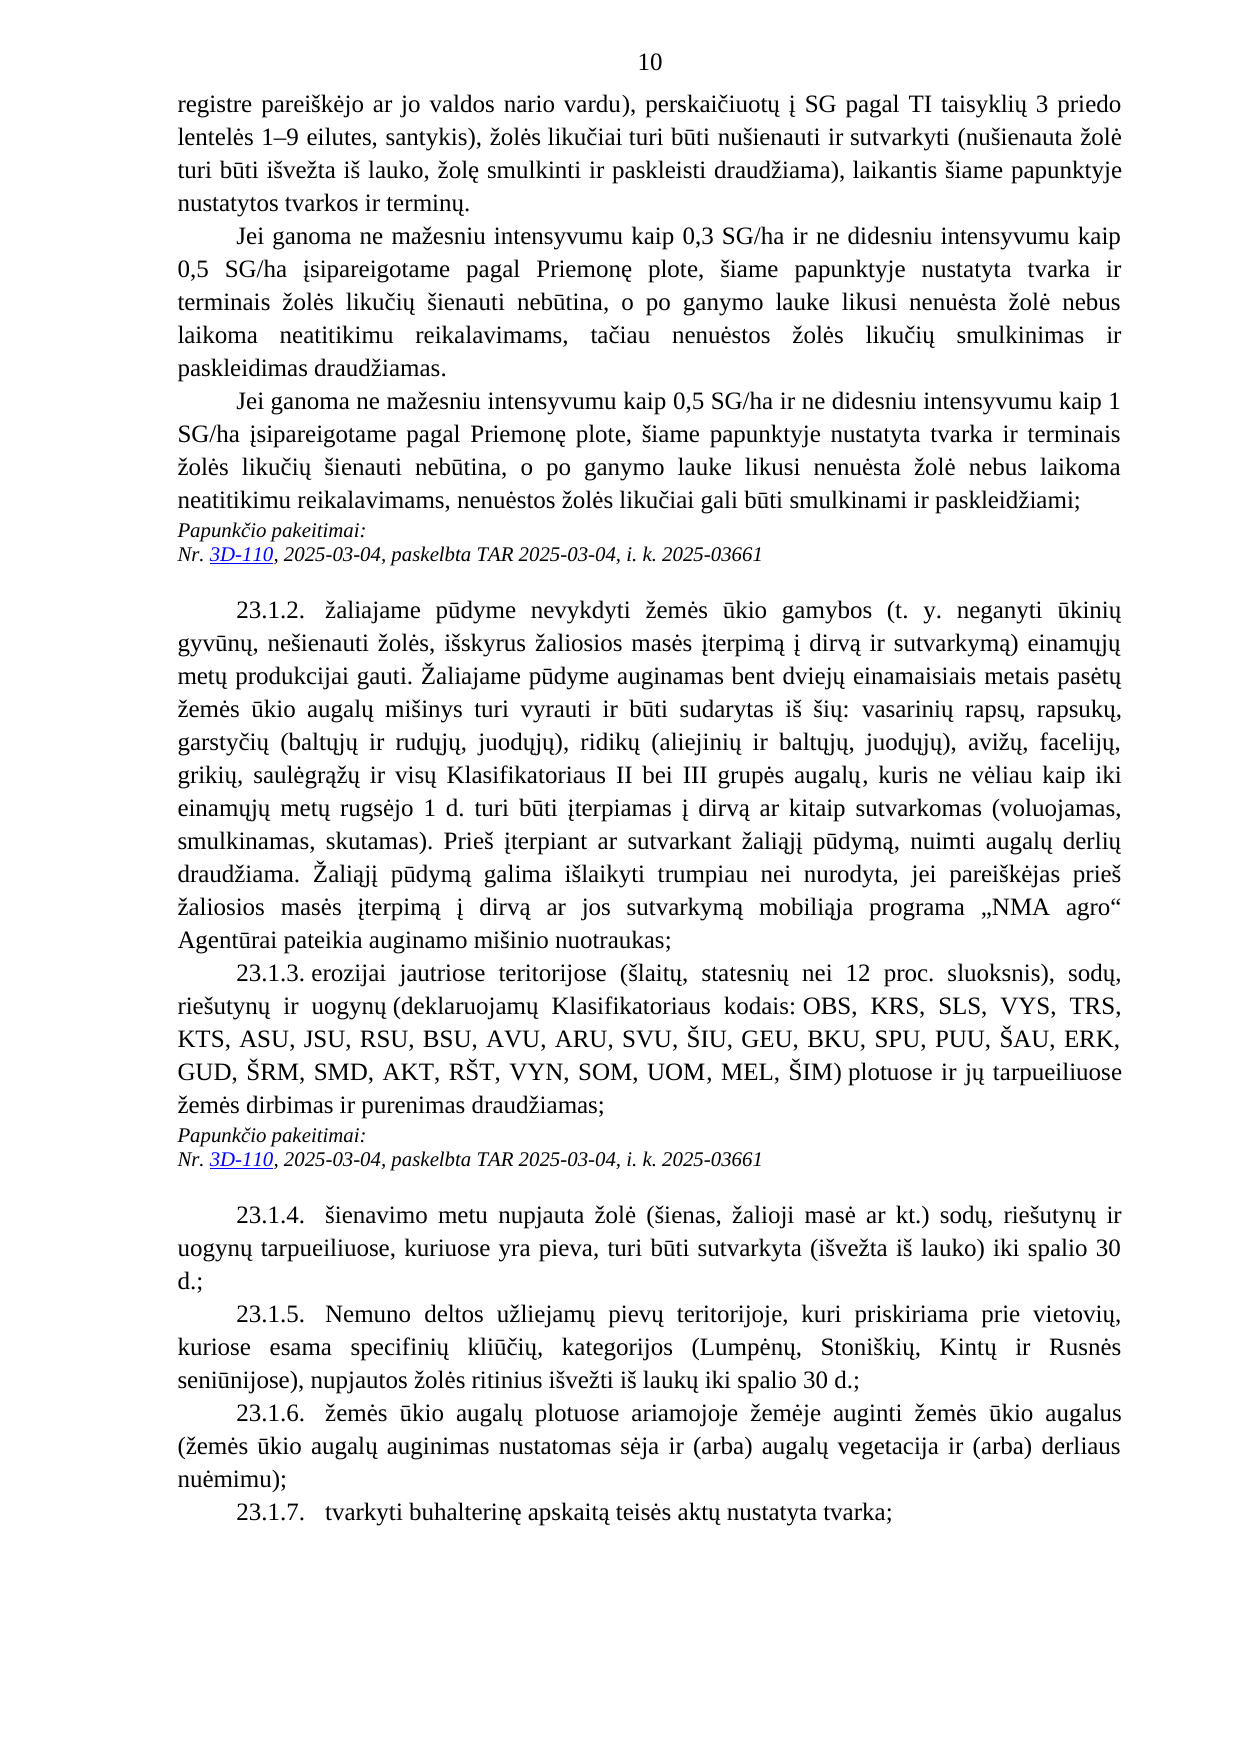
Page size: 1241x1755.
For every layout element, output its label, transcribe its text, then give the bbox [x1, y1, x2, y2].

text 23.1.2. žaliajame pūdyme nevykdyti žemės ūkio gamybos (t. y. neganyti ūkinių gyvūnų, nešienauti žolės, išskyrus žaliosios masės įterpimą į dirvą ir sutvarkymą) einamųjų metų produkcijai gauti. Žaliajame pūdyme auginamas bent dviejų einamaisiais metais pasėtų žemės ūkio augalų mišinys turi vyrauti ir būti sudarytas iš šių: vasarinių rapsų, rapsukų, garstyčių (baltųjų ir rudųjų, juodųjų), ridikų (aliejinių ir baltųjų, juodųjų), avižų, facelijų, grikių, saulėgrąžų ir visų Klasifikatoriaus II bei III grupės augalų, kuris ne vėliau kaip iki einamųjų metų rugsėjo 1 d. turi būti įterpiamas į dirvą ar kitaip sutvarkomas (voluojamas, smulkinamas, skutamas). Prieš įterpiant ar sutvarkant žaliąjį pūdymą, nuimti augalų derlių draudžiama. Žaliąjį pūdymą galima išlaikyti trumpiau nei nurodyta, jei pareiškėjas prieš žaliosios masės įterpimą į dirvą ar jos sutvarkymą mobiliąja programa „NMA agro“ Agentūrai pateikia auginamo mišinio nuotraukas; [177, 595, 1122, 954]
text Jei ganoma ne mažesniu intensyvumu kaip 0,3 SG/ha ir ne didesniu intensyvumu kaip 0,5 SG/ha įsipareigotame pagal Priemonę plote, šiame papunktyje nustatyta tvarka ir terminais žolės likučių šienauti nebūtina, o po ganymo lauke likusi nenuėsta žolė nebus laikoma neatitikimu reikalavimams, tačiau nenuėstos žolės likučių smulkinimas ir paskleidimas draudžiamas. [177, 221, 1122, 382]
text 23.1.5. Nemuno deltos užliejamų pievų teritorijoje, kuri priskiriama prie vietovių, kuriose esama specifinių kliūčių, kategorijos (Lumpėnų, Stoniškių, Kintų ir Rusnės seniūnijose), nupjautos žolės ritinius išvežti iš laukų iki spalio 30 d.; [177, 1299, 1122, 1394]
text Nr. 3D-110, 2025-03-04, paskelbta TAR 2025-03-04, i. k. 2025-03661 [177, 1147, 1122, 1171]
text 23.1.4. šienavimo metu nupjauta žolė (šienas, žalioji masė ar kt.) sodų, riešutynų ir uogynų tarpueiliuose, kuriuose yra pieva, turi būti sutvarkyta (išvežta iš lauko) iki spalio 30 d.; [177, 1200, 1122, 1295]
text 23.1.3. erozijai jautriose teritorijose (šlaitų, statesnių nei 12 proc. sluoksnis), sodų, riešutynų ir uogynų (deklaruojamų Klasifikatoriaus kodais: OBS, KRS, SLS, VYS, TRS, KTS, ASU, JSU, RSU, BSU, AVU, ARU, SVU, ŠIU, GEU, BKU, SPU, PUU, ŠAU, ERK, GUD, ŠRM, SMD, AKT, RŠT, VYN, SOM, UOM, MEL, ŠIM) plotuose ir jų tarpueiliuose žemės dirbimas ir purenimas draudžiamas; [177, 958, 1122, 1119]
text 23.1.7. tvarkyti buhalterinę apskaitą teisės aktų nustatyta tvarka; [177, 1497, 1122, 1526]
text Papunkčio pakeitimai: [177, 1123, 1122, 1147]
text registre pareiškėjo ar jo valdos nario vardu), perskaičiuotų į SG pagal TI taisyklių 3 priedo lentelės 1–9 eilutes, santykis), žolės likučiai turi būti nušienauti ir sutvarkyti (nušienauta žolė turi būti išvežta iš lauko, žolę smulkinti ir paskleisti draudžiama), laikantis šiame papunktyje nustatytos tvarkos ir terminų. [177, 89, 1122, 216]
text 23.1.6. žemės ūkio augalų plotuose ariamojoje žemėje auginti žemės ūkio augalus (žemės ūkio augalų auginimas nustatomas sėja ir (arba) augalų vegetacija ir (arba) derliaus nuėmimu); [177, 1398, 1122, 1493]
text Papunkčio pakeitimai: [177, 518, 1122, 542]
text Nr. 3D-110, 2025-03-04, paskelbta TAR 2025-03-04, i. k. 2025-03661 [177, 542, 1122, 566]
text Jei ganoma ne mažesniu intensyvumu kaip 0,5 SG/ha ir ne didesniu intensyvumu kaip 1 SG/ha įsipareigotame pagal Priemonę plote, šiame papunktyje nustatyta tvarka ir terminais žolės likučių šienauti nebūtina, o po ganymo lauke likusi nenuėsta žolė nebus laikoma neatitikimu reikalavimams, nenuėstos žolės likučiai gali būti smulkinami ir paskleidžiami; [177, 386, 1122, 514]
